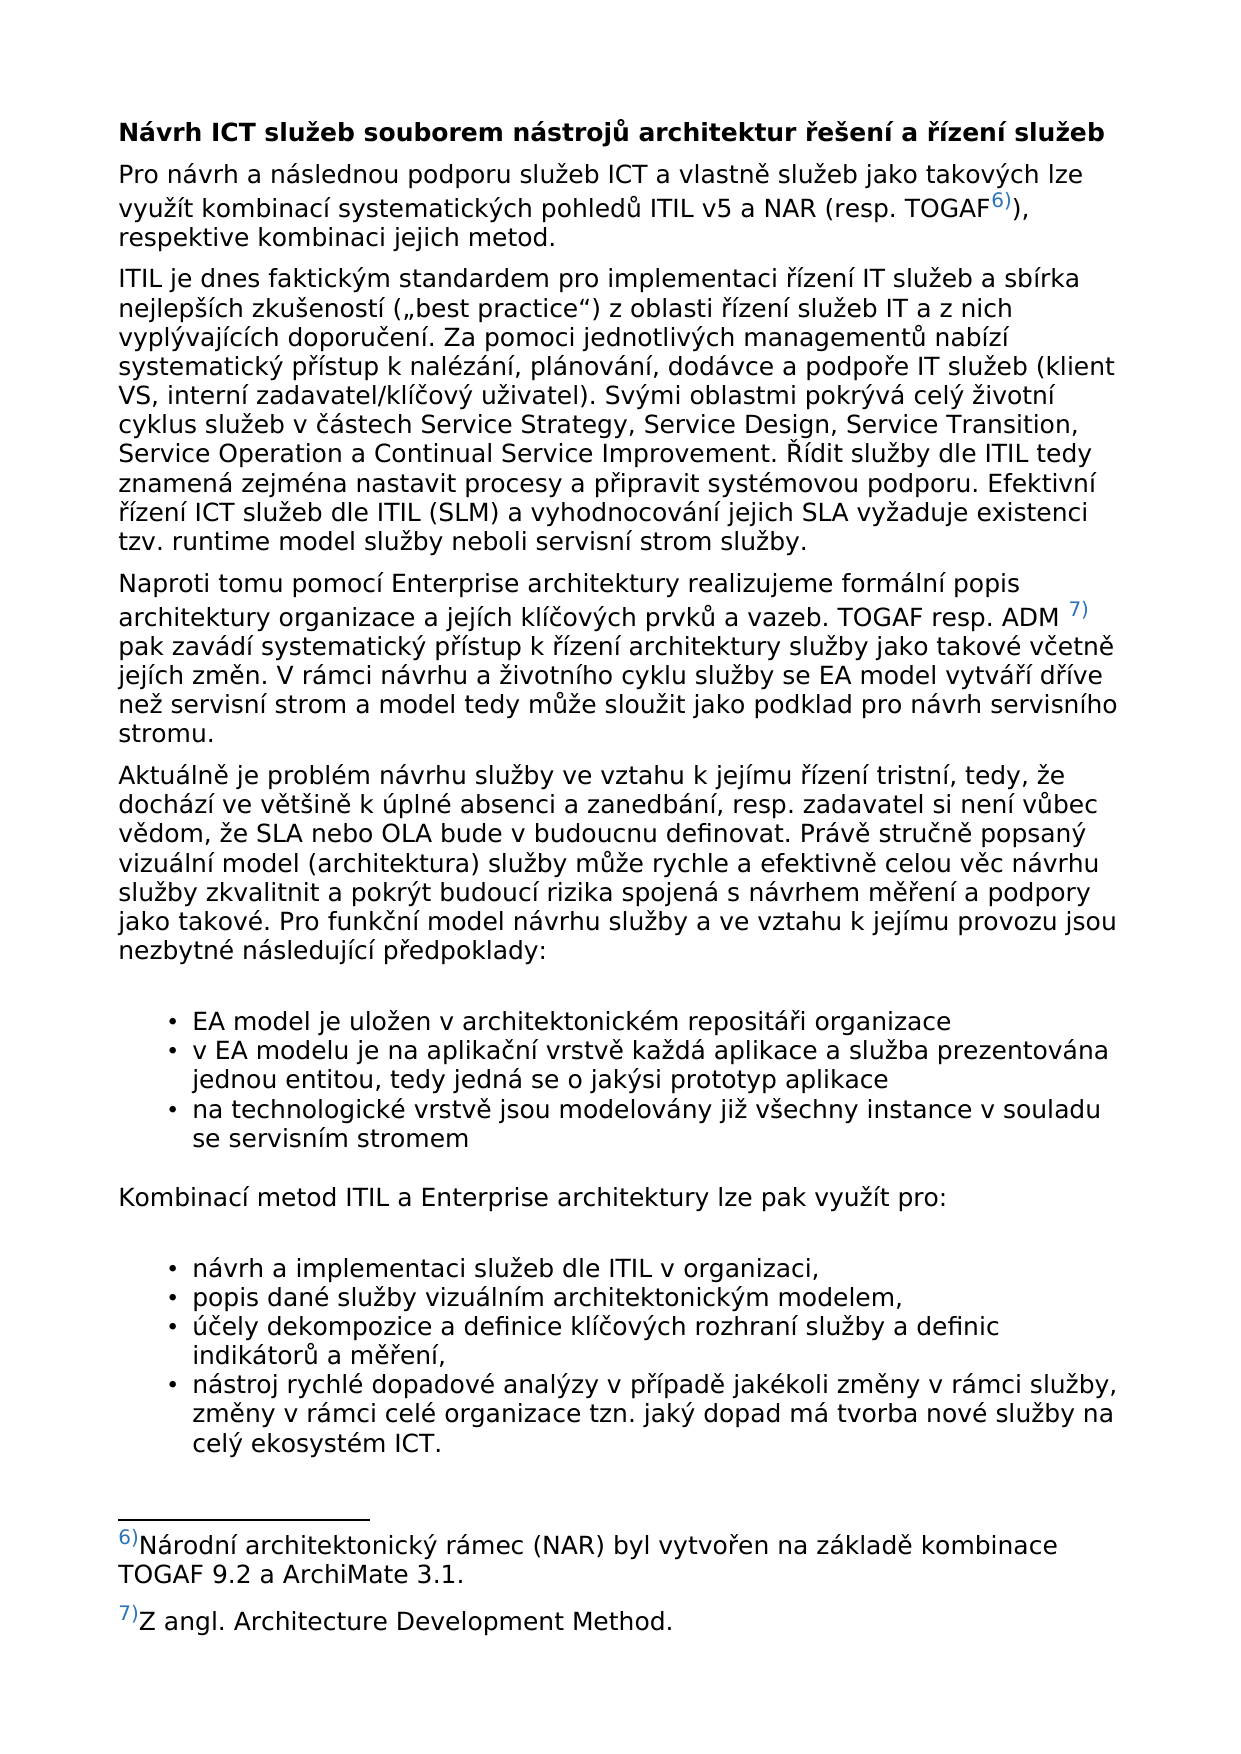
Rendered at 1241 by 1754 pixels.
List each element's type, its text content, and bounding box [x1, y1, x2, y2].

text Naproti tomu pomocí Enterprise architektury realizujeme formální popis architektury organizace a jejích klíčových prvků a vazeb. TOGAF resp. ADM pak zavádí systematický přístup k řízení architektury služby jako takové včetně jejích změn. V rámci návrhu a životního cyklu služby se EA model vytváří dříve než servisní strom a model tedy může sloužit jako podklad pro návrh servisního stromu. [118, 569, 1122, 749]
text Kombinací metod ITIL a Enterprise architektury lze pak využít pro: [118, 1183, 1122, 1212]
text Pro návrh a následnou podporu služeb ICT a vlastně služeb jako takových lze využít kombinací systematických pohledů ITIL v5 a NAR (resp. TOGAF), respektive kombinaci jejich metod. [118, 160, 1122, 252]
list EA model je uložen v architektonickém repositáři organizace [177, 1007, 1122, 1037]
subtitle Návrh ICT služeb souborem nástrojů architektur řešení a řízení služeb [118, 118, 1122, 147]
list v EA modelu je na aplikační vrstvě každá aplikace a služba prezentována jednou entitou, tedy jedná se o jakýsi prototyp aplikace [177, 1037, 1122, 1095]
text Aktuálně je problém návrhu služby ve vztahu k jejímu řízení tristní, tedy, že dochází ve většině k úplné absenci a zanedbání, resp. zadavatel si není vůbec vědom, že SLA nebo OLA bude v budoucnu definovat. Právě stručně popsaný vizuální model (architektura) služby může rychle a efektivně celou věc návrhu služby zkvalitnit a pokrýt budoucí rizika spojená s návrhem měření a podpory jako takové. Pro funkční model návrhu služby a ve vztahu k jejímu provozu jsou nezbytné následující předpoklady: [118, 761, 1122, 965]
text Z angl. Architecture Development Method. [118, 1602, 1122, 1636]
text ITIL je dnes faktickým standardem pro implementaci řízení IT služeb a sbírka nejlepších zkušeností („best practice“) z oblasti řízení služeb IT a z nich vyplývajících doporučení. Za pomoci jednotlivých managementů nabízí systematický přístup k nalézání, plánování, dodávce a podpoře IT služeb (klient VS, interní zadavatel/klíčový uživatel). Svými oblastmi pokrývá celý životní cyklus služeb v částech Service Strategy, Service Design, Service Transition, Service Operation a Continual Service Improvement. Řídit služby dle ITIL tedy znamená zejména nastavit procesy a připravit systémovou podporu. Efektivní řízení ICT služeb dle ITIL (SLM) a vyhodnocování jejich SLA vyžaduje existenci tzv. runtime model služby neboli servisní strom služby. [118, 265, 1122, 556]
list na technologické vrstvě jsou modelovány již všechny instance v souladu se servisním stromem [177, 1095, 1122, 1153]
list návrh a implementaci služeb dle ITIL v organizaci, [177, 1254, 1122, 1283]
list nástroj rychlé dopadové analýzy v případě jakékoli změny v rámci služby, změny v rámci celé organizace tzn. jaký dopad má tvorba nové služby na celý ekosystém ICT. [177, 1371, 1122, 1458]
list účely dekompozice a definice klíčových rozhraní služby a definic indikátorů a měření, [177, 1312, 1122, 1371]
list popis dané služby vizuálním architektonickým modelem, [177, 1283, 1122, 1312]
text Národní architektonický rámec (NAR) byl vytvořen na základě kombinace TOGAF 9.2 a ArchiMate 3.1. [118, 1526, 1122, 1589]
